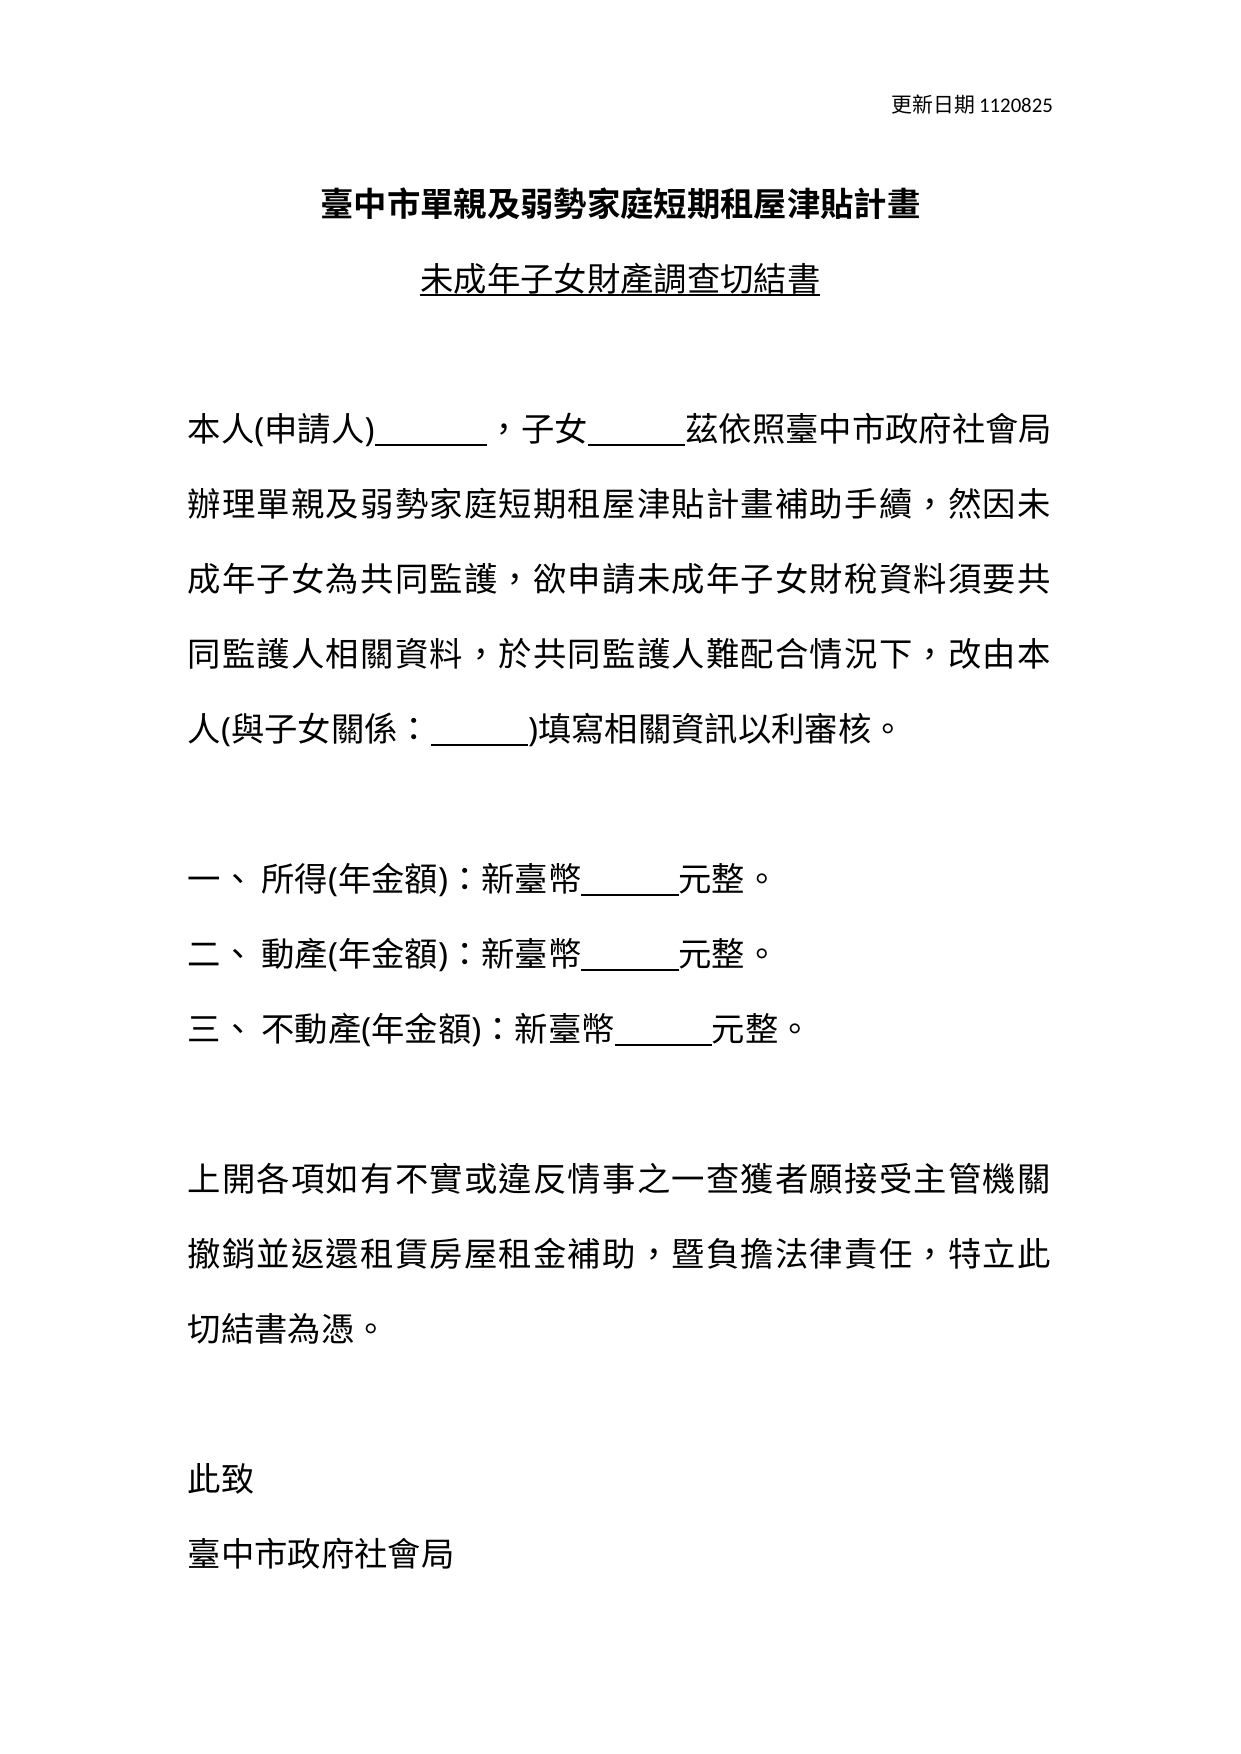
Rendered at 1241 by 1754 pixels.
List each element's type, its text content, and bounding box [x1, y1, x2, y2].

text 此致 [187, 1439, 1053, 1514]
list 動產(年金額)：新臺幣 元整。 [187, 914, 1053, 989]
text 上開各項如有不實或違反情事之一查獲者願接受主管機關撤銷並返還租賃房屋租金補助，暨負擔法律責任，特立此切結書為憑。 [187, 1139, 1053, 1364]
text 臺中市單親及弱勢家庭短期租屋津貼計畫 [187, 164, 1053, 239]
text 臺中市政府社會局 [187, 1514, 1053, 1589]
text 本人(申請人) ，子女 茲依照臺中市政府社會局辦理單親及弱勢家庭短期租屋津貼計畫補助手續，然因未成年子女為共同監護，欲申請未成年子女財稅資料須要共同監護人相關資料，於共同監護人難配合情況下，改由本人(與子女關係： )填寫相關資訊以利審核。 [187, 389, 1053, 764]
list 不動產(年金額)：新臺幣 元整。 [187, 989, 1053, 1064]
text 未成年子女財產調查切結書 [187, 239, 1053, 314]
list 所得(年金額)：新臺幣 元整。 [187, 839, 1053, 914]
